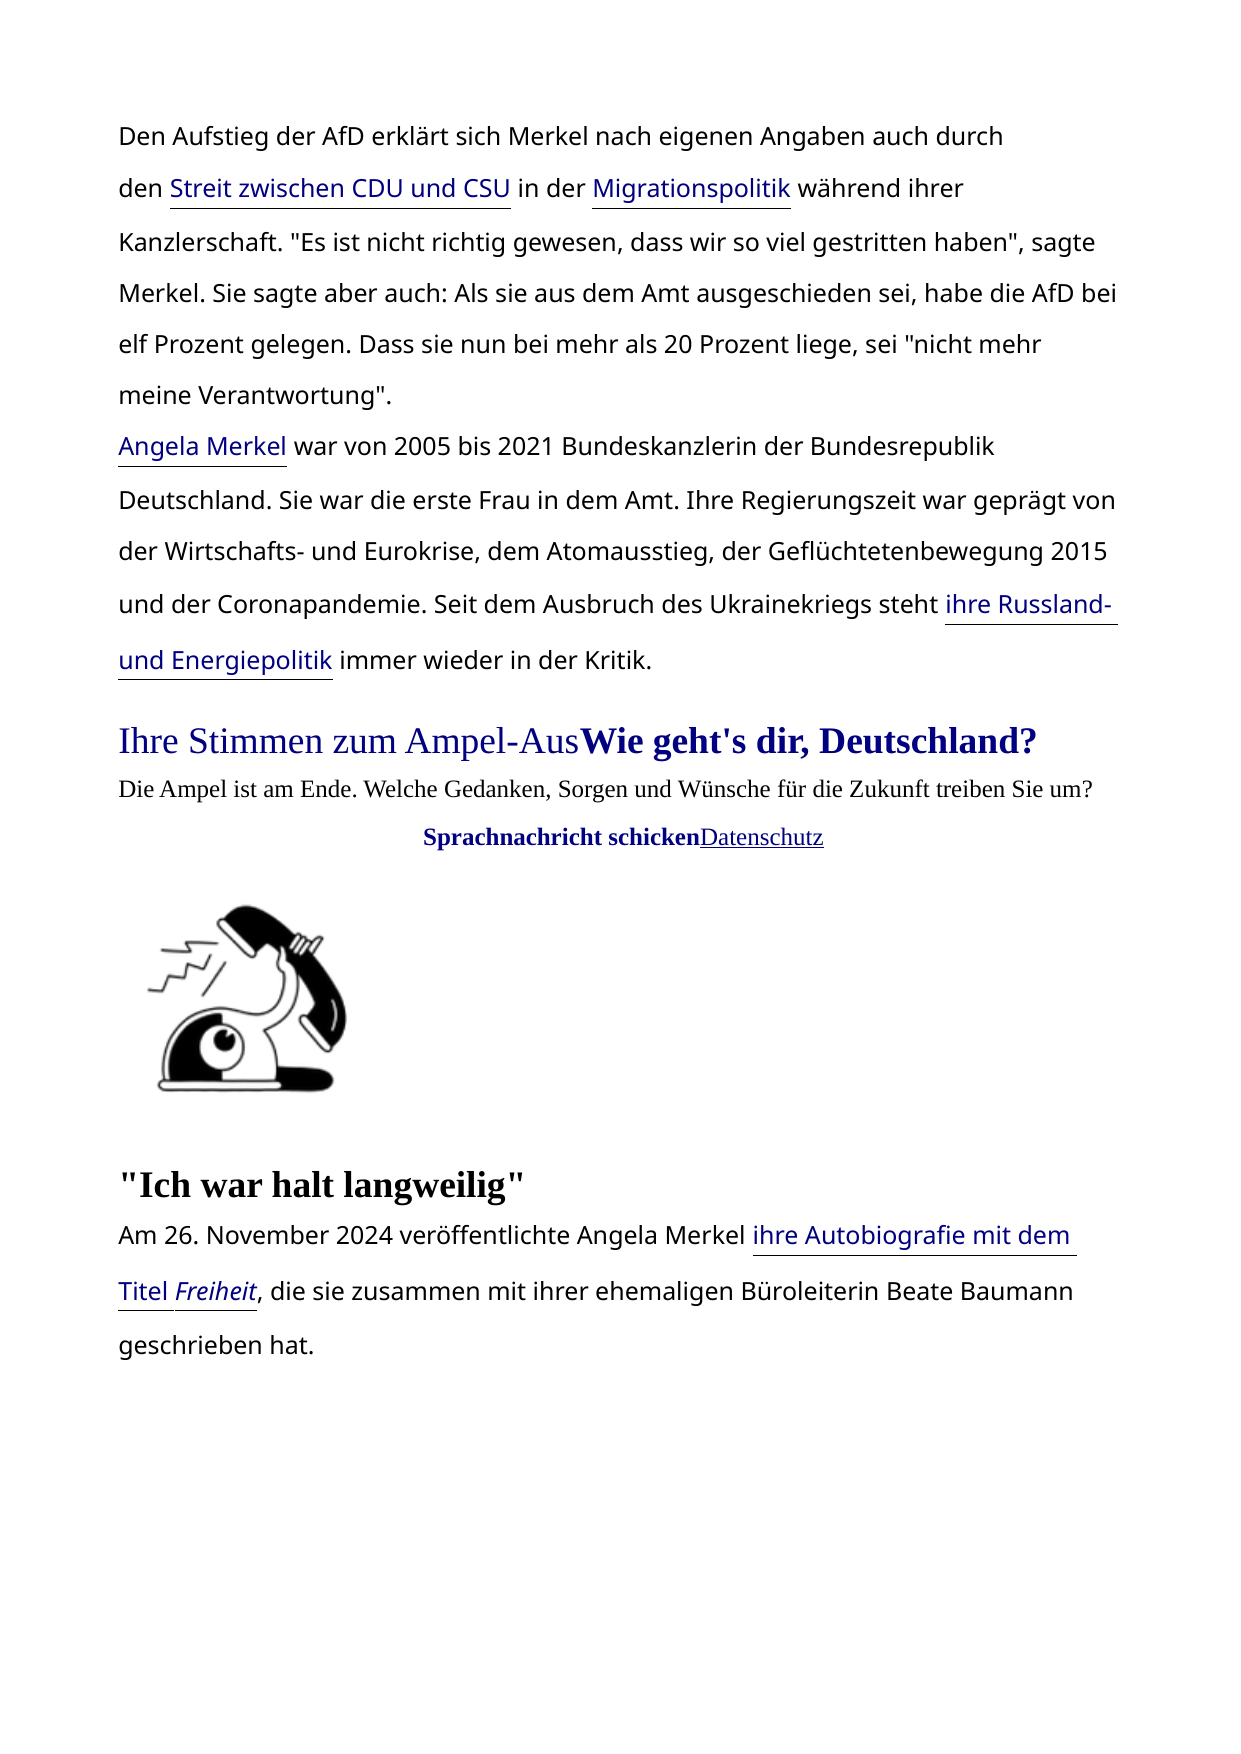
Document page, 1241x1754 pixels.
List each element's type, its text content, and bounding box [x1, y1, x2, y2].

subtitle Ihre Stimmen zum Ampel-AusWie geht's dir, Deutschland? [118, 719, 1122, 762]
text Angela Merkel war von 2005 bis 2021 Bundeskanzlerin der Bundesrepublik Deutschland. Sie war die erste Frau in dem Amt. Ihre Regierungszeit war geprägt von der Wirtschafts- und Eurokrise, dem Atomausstieg, der Geflüchtetenbewegung 2015 und der Coronapandemie. Seit dem Ausbruch des Ukrainekriegs steht ihre Russland- und Energiepolitik immer wieder in der Kritik. [118, 429, 1122, 679]
picture [118, 872, 369, 1123]
text Am 26. November 2024 veröffentlichte Angela Merkel ihre Autobiografie mit dem Titel Freiheit, die sie zusammen mit ihrer ehemaligen Büroleiterin Beate Baumann geschrieben hat. [118, 1218, 1122, 1362]
text Sprachnachricht schickenDatenschutz [118, 822, 1122, 851]
subtitle "Ich war halt langweilig" [118, 1162, 1122, 1205]
text Die Ampel ist am Ende. Welche Gedanken, Sorgen und Wünsche für die Zukunft treiben Sie um? [118, 774, 1122, 803]
text Den Aufstieg der AfD erklärt sich Merkel nach eigenen Angaben auch durch den Streit zwischen CDU und CSU in der Migrationspolitik während ihrer Kanzlerschaft. "Es ist nicht richtig gewesen, dass wir so viel gestritten haben", sagte Merkel. Sie sagte aber auch: Als sie aus dem Amt ausgeschieden sei, habe die AfD bei elf Prozent gelegen. Dass sie nun bei mehr als 20 Prozent liege, sei "nicht mehr meine Verantwortung". [118, 118, 1122, 412]
